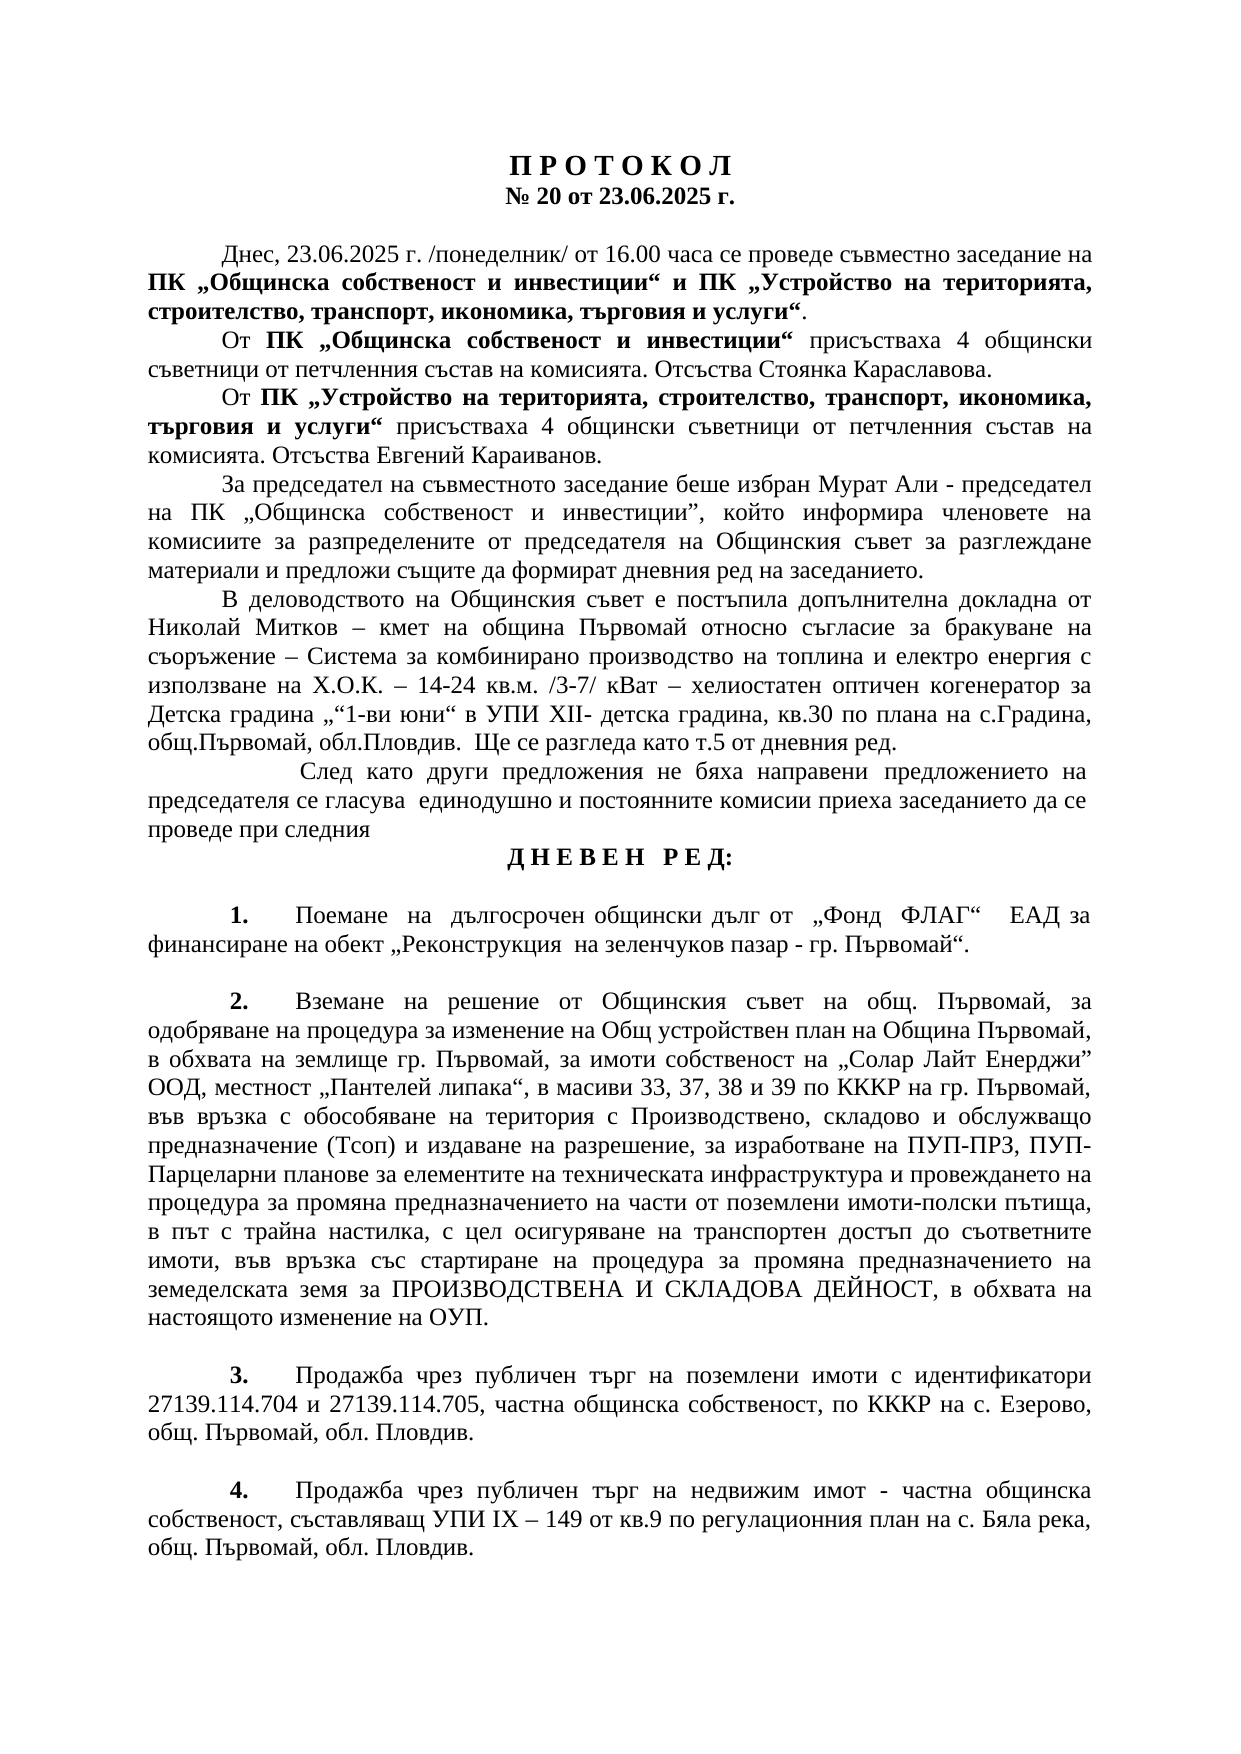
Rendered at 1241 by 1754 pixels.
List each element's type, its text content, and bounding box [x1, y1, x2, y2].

text № 20 от 23.06.2025 г. [148, 181, 1093, 210]
text П Р О Т О К О Л [148, 148, 1093, 181]
text След като други предложения не бяха направени предложението на председателя се гласува единодушно и постоянните комисии приеха заседанието да се проведе при следния [148, 756, 1087, 842]
text В деловодството на Общинския съвет е постъпила допълнителна докладна от Николай Митков – кмет на община Първомай относно съгласие за бракуване на съоръжение – Система за комбинирано производство на топлина и електро енергия с използване на Х.О.К. – 14-24 кв.м. /3-7/ кВат – хелиостатен оптичен когенератор за Детска градина „“1-ви юни“ в УПИ XII- детска градина, кв.30 по плана на с.Градина, общ.Първомай, обл.Пловдив. Ще се разгледа като т.5 от дневния ред. [148, 584, 1093, 756]
text От ПК „Общинска собственост и инвестиции“ присъстваха 4 общински съветници от петчленния състав на комисията. Отсъства Стоянка Караславова. [148, 325, 1093, 382]
list Вземане на решение от Общинския съвет на общ. Първомай, за одобряване на процедура за изменение на Общ устройствен план на Община Първомай, в обхвата на землище гр. Първомай, за имоти собственост на „Солар Лайт Енерджи” ООД, местност „Пантелей липака“, в масиви 33, 37, 38 и 39 по КККР на гр. Първомай, във връзка с обособяване на територия с Производствено, складово и обслужващо предназначение (Тсоп) и издаване на разрешение, за изработване на ПУП-ПРЗ, ПУП-Парцеларни планове за елементите на техническата инфраструктура и провеждането на процедура за промяна предназначението на части от поземлени имоти-полски пътища, в път с трайна настилка, с цел осигуряване на транспортен достъп до съответните имоти, във връзка със стартиране на процедура за промяна предназначението на земеделската земя за ПРОИЗВОДСТВЕНА И СКЛАДОВА ДЕЙНОСТ, в обхвата на настоящото изменение на ОУП. [148, 986, 1093, 1331]
list Поемане на дългосрочен общински дълг от „Фонд ФЛАГ“ ЕАД за финансиране на обект „Реконструкция на зеленчуков пазар - гр. Първомай“. [148, 900, 1093, 957]
list Продажба чрез публичeн търг на недвижим имот - частна общинска собственост, съставляващ УПИ IX – 149 от кв.9 по регулационния план на с. Бяла река, общ. Първомай, обл. Пловдив. [148, 1475, 1093, 1561]
text Днес, 23.06.2025 г. /понеделник/ от 16.00 часа се проведе съвместно заседание на ПК „Общинска собственост и инвестиции“ и ПК „Устройство на територията, строителство, транспорт, икономика, търговия и услуги“. [148, 239, 1093, 325]
list Продажба чрез публичен търг на поземлени имоти с идентификатори 27139.114.704 и 27139.114.705, частна общинска собственост, по КККР на с. Езерово, общ. Първомай, обл. Пловдив. [148, 1360, 1093, 1446]
text За председател на съвместното заседание беше избран Мурат Али - председател на ПК „Общинска собственост и инвестиции”, който информира членовете на комисиите за разпределените от председателя на Общинския съвет за разглеждане материали и предложи същите да формират дневния ред на заседанието. [148, 469, 1093, 584]
text Д Н Е В Е Н Р Е Д: [148, 842, 1093, 871]
text От ПК „Устройство на територията, строителство, транспорт, икономика, търговия и услуги“ присъстваха 4 общински съветници от петчленния състав на комисията. Отсъства Евгений Караиванов. [148, 382, 1093, 469]
